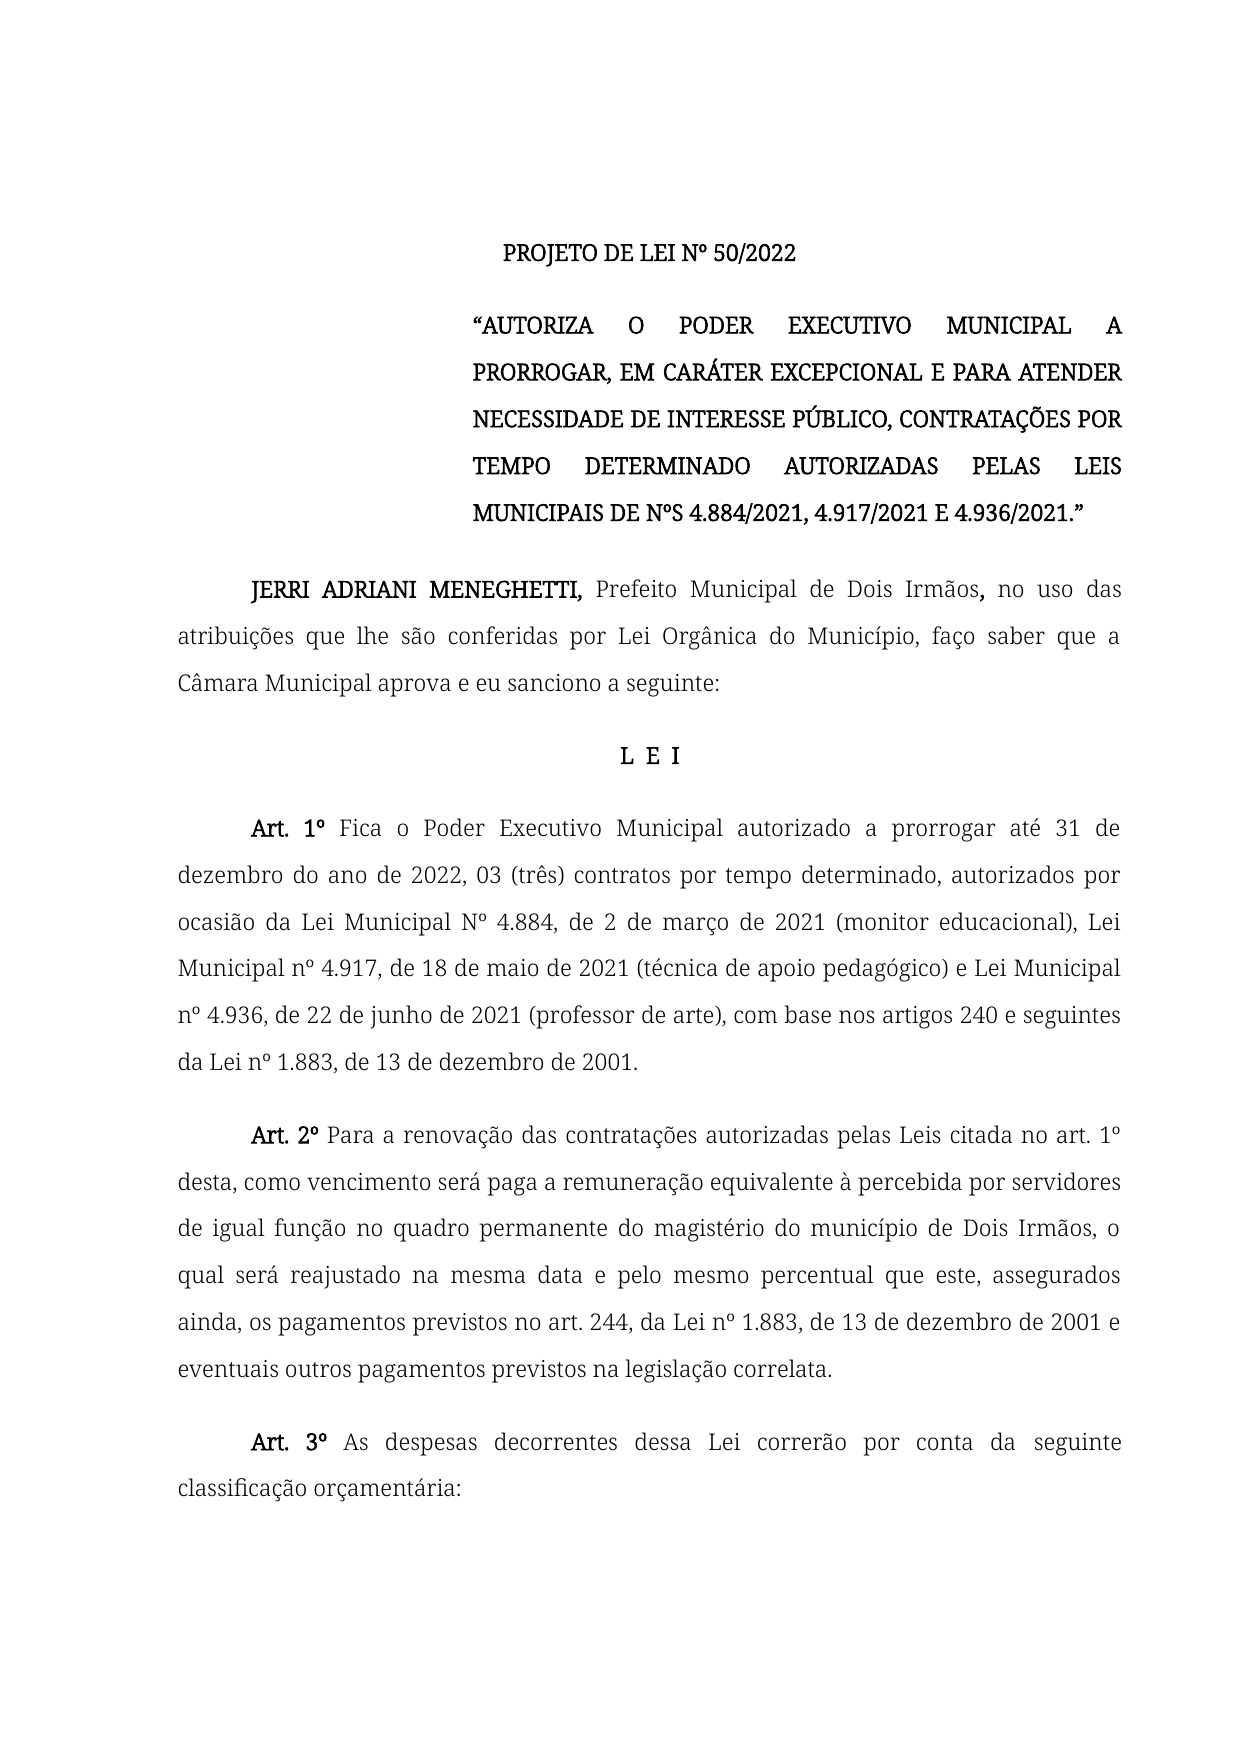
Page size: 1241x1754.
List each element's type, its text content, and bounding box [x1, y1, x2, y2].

text “AUTORIZA O PODER EXECUTIVO MUNICIPAL A PRORROGAR, EM CARÁTER EXCEPCIONAL E PARA ATENDER NECESSIDADE DE INTERESSE PÚBLICO, CONTRATAÇÕES POR TEMPO DETERMINADO AUTORIZADAS PELAS LEIS MUNICIPAIS DE NºS 4.884/2021, 4.917/2021 E 4.936/2021.” [472, 309, 1122, 527]
text JERRI ADRIANI MENEGHETTI, Prefeito Municipal de Dois Irmãos, no uso das atribuições que lhe são conferidas por Lei Orgânica do Município, faço saber que a Câmara Municipal aprova e eu sanciono a seguinte: [177, 573, 1122, 698]
text Art. 3º As despesas decorrentes dessa Lei correrão por conta da seguinte classificação orçamentária: [177, 1425, 1122, 1503]
text Art. 1º Fica o Poder Executivo Municipal autorizado a prorrogar até 31 de dezembro do ano de 2022, 03 (três) contratos por tempo determinado, autorizados por ocasião da Lei Municipal Nº 4.884, de 2 de março de 2021 (monitor educacional), Lei Municipal nº 4.917, de 18 de maio de 2021 (técnica de apoio pedagógico) e Lei Municipal nº 4.936, de 22 de junho de 2021 (professor de arte), com base nos artigos 240 e seguintes da Lei nº 1.883, de 13 de dezembro de 2001. [177, 812, 1122, 1077]
text Art. 2º Para a renovação das contratações autorizadas pelas Leis citada no art. 1º desta, como vencimento será paga a remuneração equivalente à percebida por servidores de igual função no quadro permanente do magistério do município de Dois Irmãos, o qual será reajustado na mesma data e pelo mesmo percentual que este, assegurados ainda, os pagamentos previstos no art. 244, da Lei nº 1.883, de 13 de dezembro de 2001 e eventuais outros pagamentos previstos na legislação correlata. [177, 1118, 1122, 1384]
text PROJETO DE LEI Nº 50/2022 [177, 236, 1122, 267]
text L E I [177, 739, 1122, 770]
